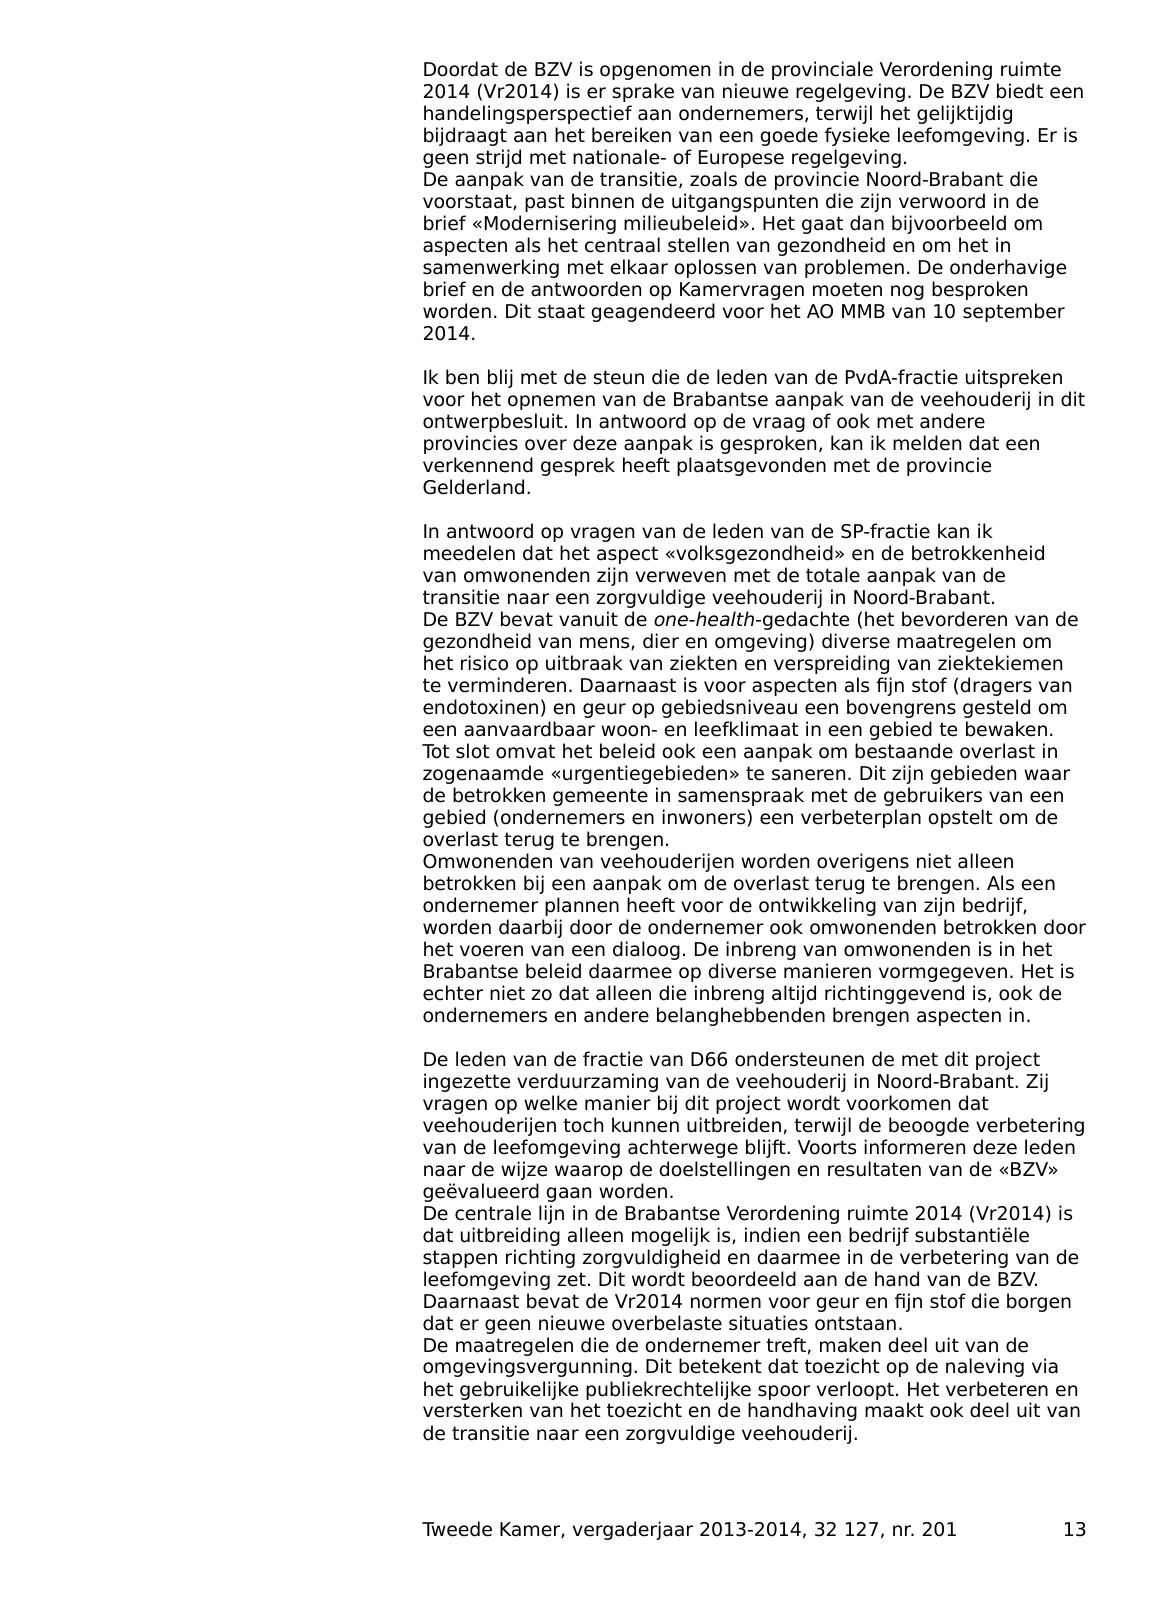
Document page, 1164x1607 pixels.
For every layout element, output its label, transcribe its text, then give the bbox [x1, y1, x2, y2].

text De leden van de fractie van D66 ondersteunen de met dit project ingezette verduurzaming van de veehouderij in Noord-Brabant. Zij vragen op welke manier bij dit project wordt voorkomen dat veehouderijen toch kunnen uitbreiden, terwijl de beoogde verbetering van de leefomgeving achterwege blijft. Voorts informeren deze leden naar de wijze waarop de doelstellingen en resultaten van de «BZV» geëvalueerd gaan worden. [422, 1049, 1087, 1203]
text De aanpak van de transitie, zoals de provincie Noord-Brabant die voorstaat, past binnen de uitgangspunten die zijn verwoord in de brief «Modernisering milieubeleid». Het gaat dan bijvoorbeeld om aspecten als het centraal stellen van gezondheid en om het in samenwerking met elkaar oplossen van problemen. De onderhavige brief en de antwoorden op Kamervragen moeten nog besproken worden. Dit staat geagendeerd voor het AO MMB van 10 september 2014. [422, 169, 1087, 345]
text In antwoord op vragen van de leden van de SP-fractie kan ik meedelen dat het aspect «volksgezondheid» en de betrokkenheid van omwonenden zijn verweven met de totale aanpak van de transitie naar een zorgvuldige veehouderij in Noord-Brabant. [422, 521, 1087, 609]
text Doordat de BZV is opgenomen in de provinciale Verordening ruimte 2014 (Vr2014) is er sprake van nieuwe regelgeving. De BZV biedt een handelingsperspectief aan ondernemers, terwijl het gelijktijdig bijdraagt aan het bereiken van een goede fysieke leefomgeving. Er is geen strijd met nationale- of Europese regelgeving. [422, 59, 1087, 169]
text De BZV bevat vanuit de one-health-gedachte (het bevorderen van de gezondheid van mens, dier en omgeving) diverse maatregelen om het risico op uitbraak van ziekten en verspreiding van ziektekiemen te verminderen. Daarnaast is voor aspecten als fijn stof (dragers van endotoxinen) en geur op gebiedsniveau een bovengrens gesteld om een aanvaardbaar woon- en leefklimaat in een gebied te bewaken. Tot slot omvat het beleid ook een aanpak om bestaande overlast in zogenaamde «urgentiegebieden» te saneren. Dit zijn gebieden waar de betrokken gemeente in samenspraak met de gebruikers van een gebied (ondernemers en inwoners) een verbeterplan opstelt om de overlast terug te brengen. [422, 609, 1087, 851]
text Ik ben blij met de steun die de leden van de PvdA-fractie uitspreken voor het opnemen van de Brabantse aanpak van de veehouderij in dit ontwerpbesluit. In antwoord op de vraag of ook met andere provincies over deze aanpak is gesproken, kan ik melden dat een verkennend gesprek heeft plaatsgevonden met de provincie Gelderland. [422, 367, 1087, 499]
text De maatregelen die de ondernemer treft, maken deel uit van de omgevingsvergunning. Dit betekent dat toezicht op de naleving via het gebruikelijke publiekrechtelijke spoor verloopt. Het verbeteren en versterken van het toezicht en de handhaving maakt ook deel uit van de transitie naar een zorgvuldige veehouderij. [422, 1334, 1087, 1444]
text De centrale lijn in de Brabantse Verordening ruimte 2014 (Vr2014) is dat uitbreiding alleen mogelijk is, indien een bedrijf substantiële stappen richting zorgvuldigheid en daarmee in de verbetering van de leefomgeving zet. Dit wordt beoordeeld aan de hand van de BZV. Daarnaast bevat de Vr2014 normen voor geur en fijn stof die borgen dat er geen nieuwe overbelaste situaties ontstaan. [422, 1203, 1087, 1334]
text Omwonenden van veehouderijen worden overigens niet alleen betrokken bij een aanpak om de overlast terug te brengen. Als een ondernemer plannen heeft voor de ontwikkeling van zijn bedrijf, worden daarbij door de ondernemer ook omwonenden betrokken door het voeren van een dialoog. De inbreng van omwonenden is in het Brabantse beleid daarmee op diverse manieren vormgegeven. Het is echter niet zo dat alleen die inbreng altijd richtinggevend is, ook de ondernemers en andere belanghebbenden brengen aspecten in. [422, 851, 1087, 1027]
